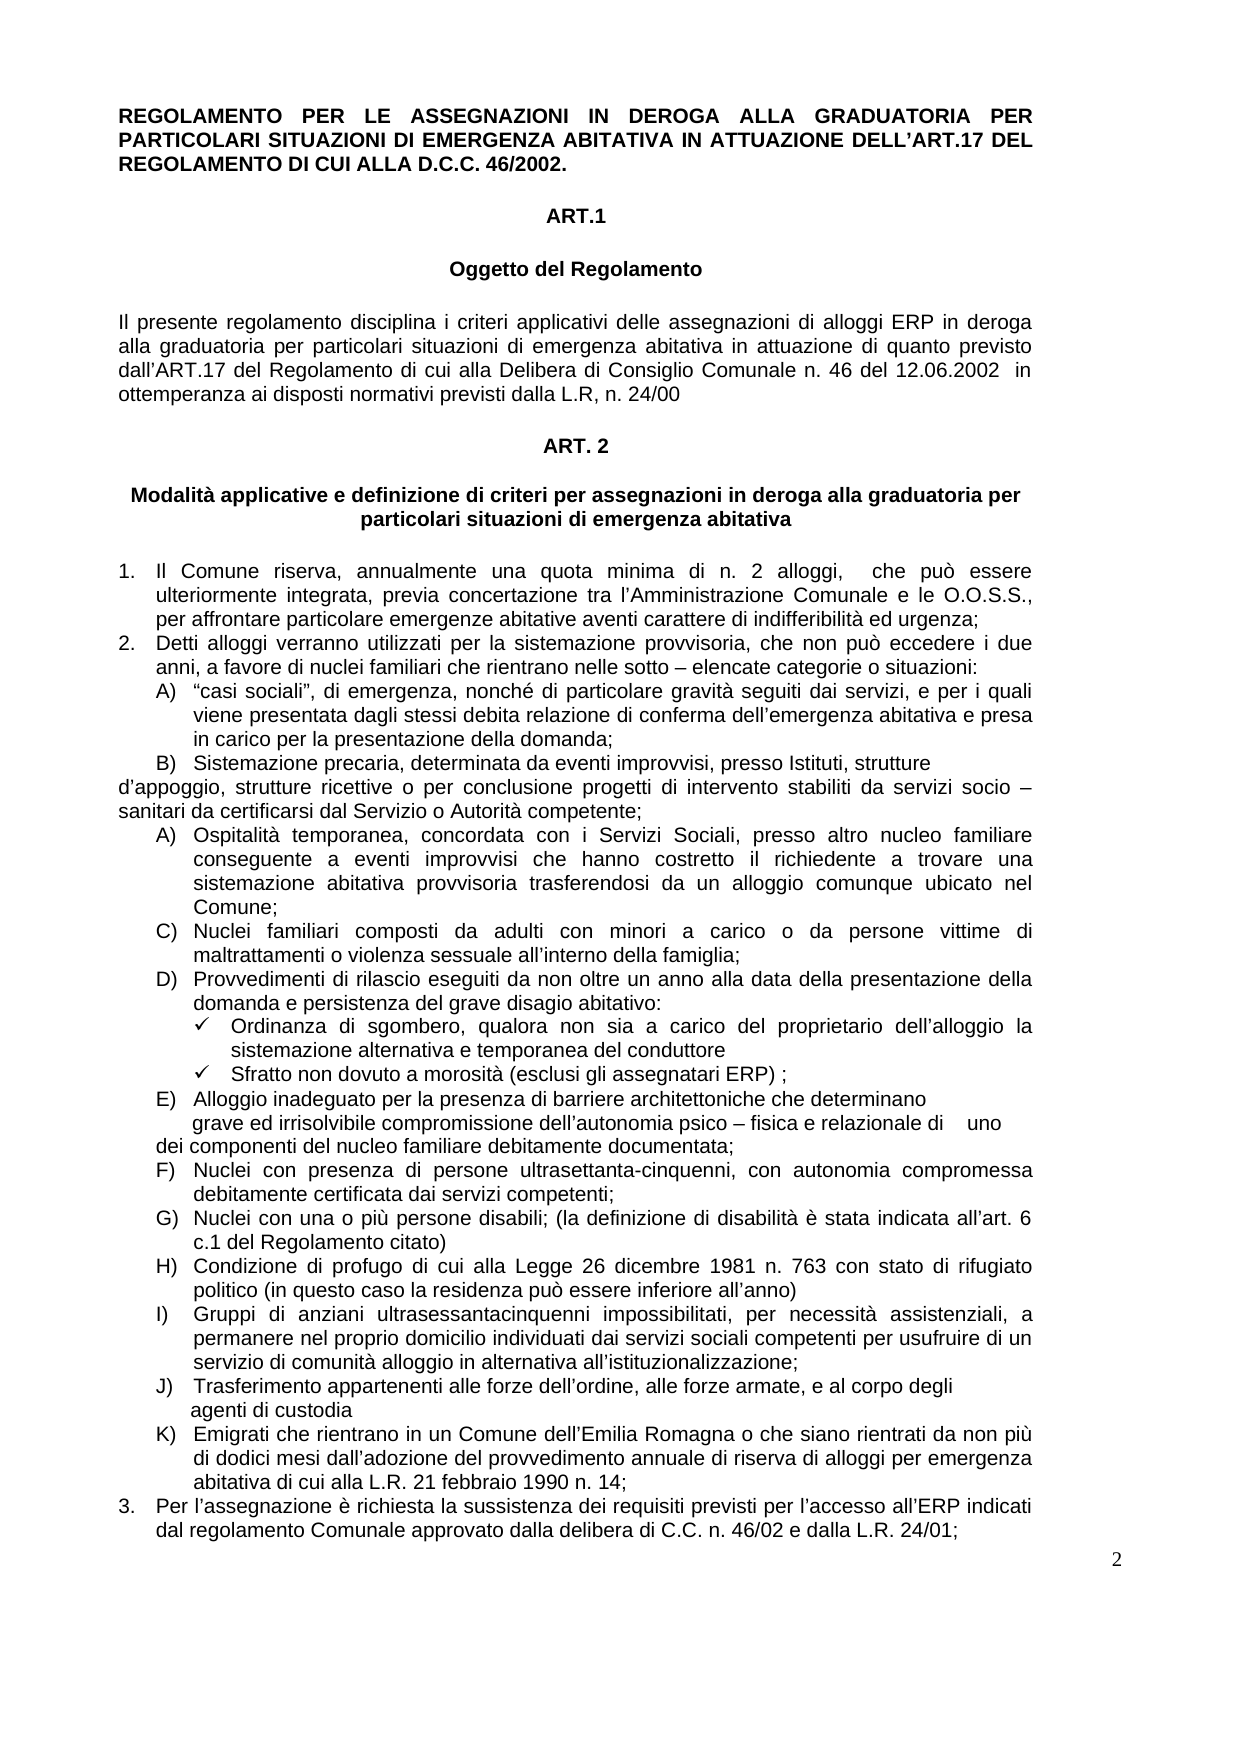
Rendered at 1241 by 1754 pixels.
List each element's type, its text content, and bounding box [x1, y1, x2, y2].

subtitle ART. 2 [118, 434, 1034, 458]
text Modalità applicative e definizione di criteri per assegnazioni in deroga alla graduatoria per particolari situazioni di emergenza abitativa [118, 482, 1034, 530]
list Sistemazione precaria, determinata da eventi improvvisi, presso Istituti, strutture [156, 751, 1034, 775]
list “casi sociali”, di emergenza, nonché di particolare gravità seguiti dai servizi, e per i quali viene presentata dagli stessi debita relazione di conferma dell’emergenza abitativa e presa in carico per la presentazione della domanda; [156, 679, 1034, 751]
subtitle Oggetto del Regolamento [118, 257, 1034, 281]
text grave ed irrisolvibile compromissione dell’autonomia psico – fisica e relazionale di uno dei componenti del nucleo familiare debitamente documentata; [156, 1110, 1034, 1158]
list Nuclei con una o più persone disabili; (la definizione di disabilità è stata indicata all’art. 6 c.1 del Regolamento citato) [156, 1206, 1034, 1254]
list Nuclei con presenza di persone ultrasettanta-cinquenni, con autonomia compromessa debitamente certificata dai servizi competenti; [156, 1158, 1034, 1206]
text agenti di custodia [156, 1398, 1034, 1422]
list Gruppi di anziani ultrasessantacinquenni impossibilitati, per necessità assistenziali, a permanere nel proprio domicilio individuati dai servizi sociali competenti per usufruire di un servizio di comunità alloggio in alternativa all’istituzionalizzazione; [156, 1302, 1034, 1374]
subtitle ART.1 [118, 204, 1034, 228]
list Per l’assegnazione è richiesta la sussistenza dei requisiti previsti per l’accesso all’ERP indicati dal regolamento Comunale approvato dalla delibera di C.C. n. 46/02 e dalla L.R. 24/01; [118, 1494, 1034, 1542]
text Il presente regolamento disciplina i criteri applicativi delle assegnazioni di alloggi ERP in deroga alla graduatoria per particolari situazioni di emergenza abitativa in attuazione di quanto previsto dall’ART.17 del Regolamento di cui alla Delibera di Consiglio Comunale n. 46 del 12.06.2002 in ottemperanza ai disposti normativi previsti dalla L.R, n. 24/00 [118, 310, 1034, 406]
list Trasferimento appartenenti alle forze dell’ordine, alle forze armate, e al corpo degli [156, 1374, 1034, 1398]
list Il Comune riserva, annualmente una quota minima di n. 2 alloggi, che può essere ulteriormente integrata, previa concertazione tra l’Amministrazione Comunale e le O.O.S.S., per affrontare particolare emergenze abitative aventi carattere di indifferibilità ed urgenza; [118, 559, 1034, 631]
list Provvedimenti di rilascio eseguiti da non oltre un anno alla data della presentazione della domanda e persistenza del grave disagio abitativo: [156, 966, 1034, 1014]
list Detti alloggi verranno utilizzati per la sistemazione provvisoria, che non può eccedere i due anni, a favore di nuclei familiari che rientrano nelle sotto – elencate categorie o situazioni: [118, 631, 1034, 679]
list Nuclei familiari composti da adulti con minori a carico o da persone vittime di maltrattamenti o violenza sessuale all’interno della famiglia; [156, 918, 1034, 966]
list Sfratto non dovuto a morosità (esclusi gli assegnatari ERP) ; [193, 1062, 1034, 1086]
list Ordinanza di sgombero, qualora non sia a carico del proprietario dell’alloggio la sistemazione alternativa e temporanea del conduttore [193, 1014, 1034, 1062]
list Condizione di profugo di cui alla Legge 26 dicembre 1981 n. 763 con stato di rifugiato politico (in questo caso la residenza può essere inferiore all’anno) [156, 1254, 1034, 1302]
text REGOLAMENTO PER LE ASSEGNAZIONI IN DEROGA ALLA GRADUATORIA PER PARTICOLARI SITUAZIONI DI EMERGENZA ABITATIVA IN ATTUAZIONE DELL’ART.17 DEL REGOLAMENTO DI CUI ALLA D.C.C. 46/2002. [118, 104, 1034, 176]
list Alloggio inadeguato per la presenza di barriere architettoniche che determinano [156, 1086, 1034, 1110]
subtitle Ospitalità temporanea, concordata con i Servizi Sociali, presso altro nucleo familiare conseguente a eventi improvvisi che hanno costretto il richiedente a trovare una sistemazione abitativa provvisoria trasferendosi da un alloggio comunque ubicato nel Comune; [156, 823, 1034, 918]
list Emigrati che rientrano in un Comune dell’Emilia Romagna o che siano rientrati da non più di dodici mesi dall’adozione del provvedimento annuale di riserva di alloggi per emergenza abitativa di cui alla L.R. 21 febbraio 1990 n. 14; [156, 1422, 1034, 1494]
text d’appoggio, strutture ricettive o per conclusione progetti di intervento stabiliti da servizi socio – sanitari da certificarsi dal Servizio o Autorità competente; [118, 775, 1034, 823]
